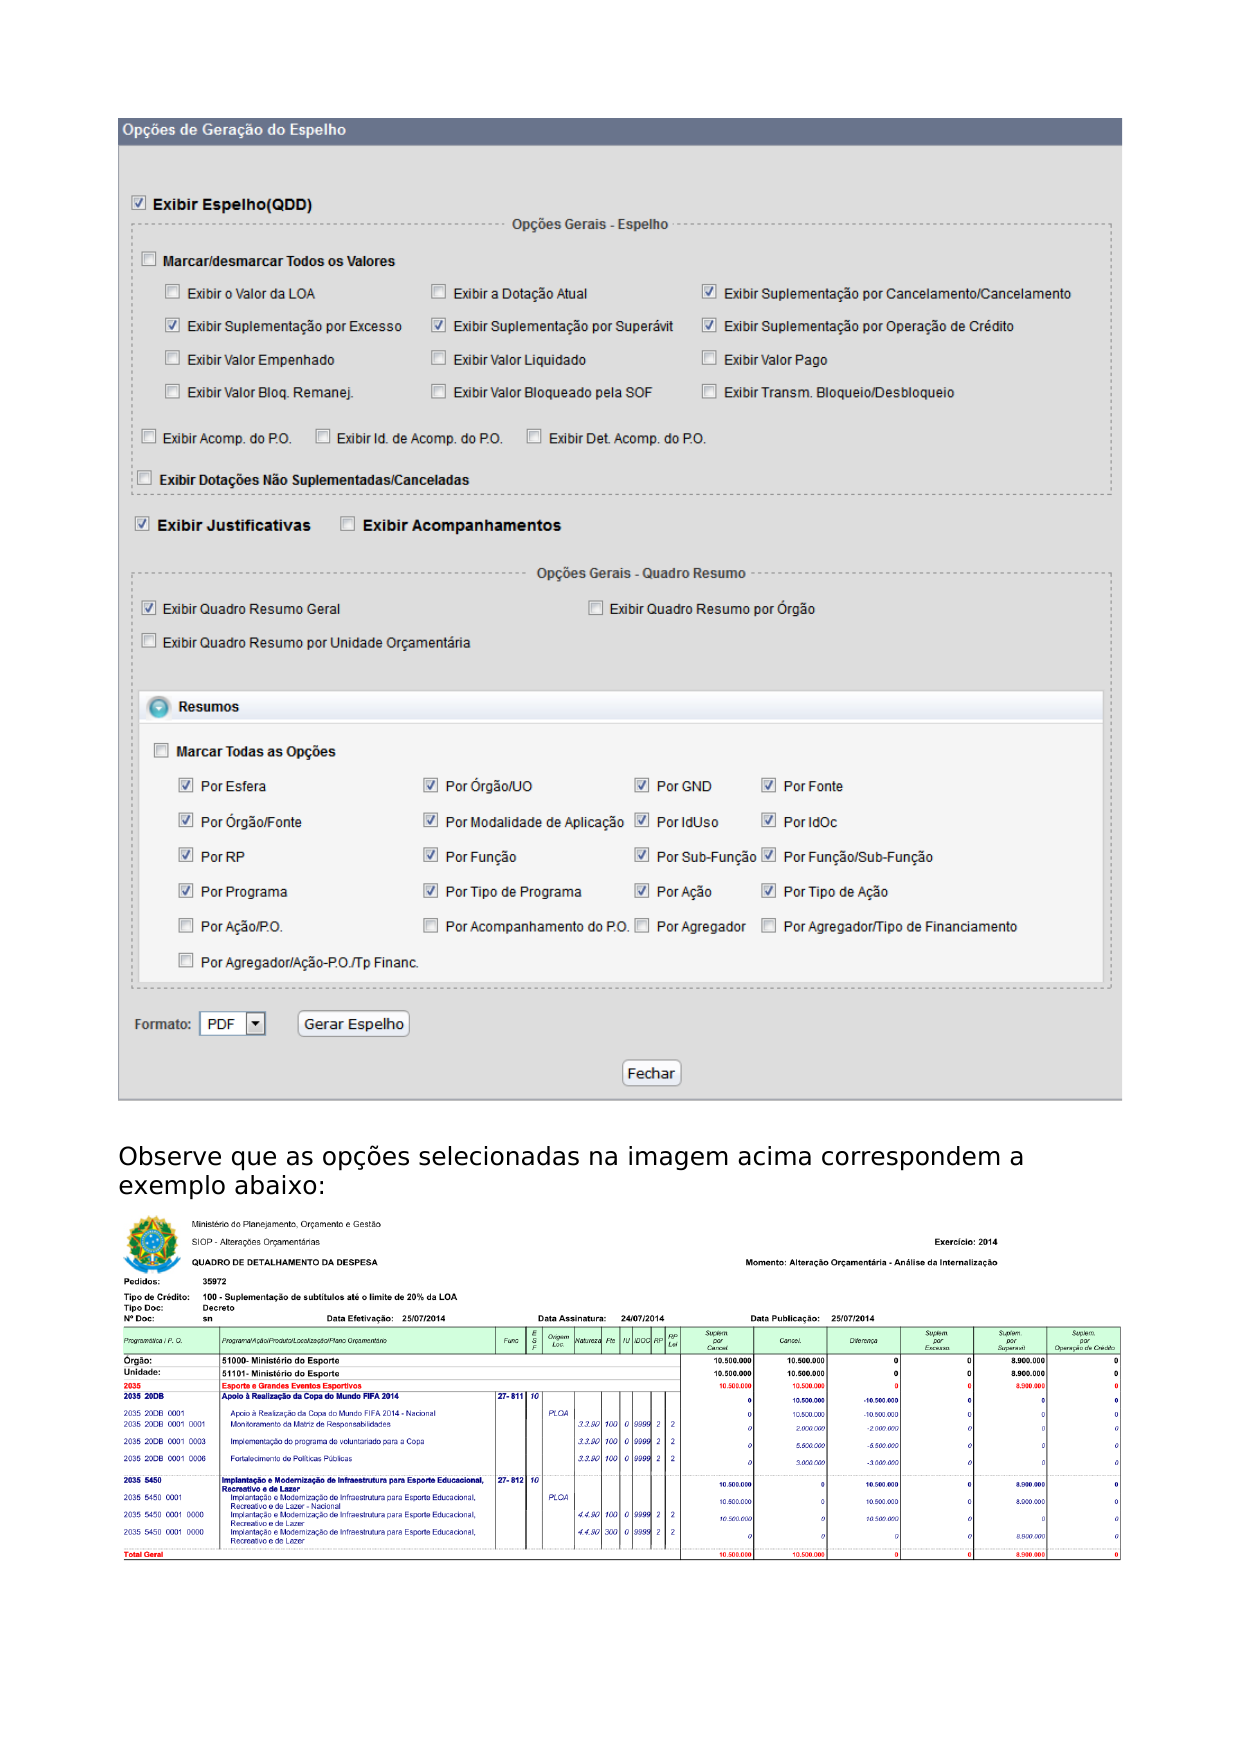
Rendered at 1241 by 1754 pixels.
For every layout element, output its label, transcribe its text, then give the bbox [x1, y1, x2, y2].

picture [118, 118, 1123, 1101]
text Observe que as opções selecionadas na imagem acima correspondem a exemplo abaixo: [118, 1142, 1122, 1201]
picture [118, 1213, 1123, 1561]
